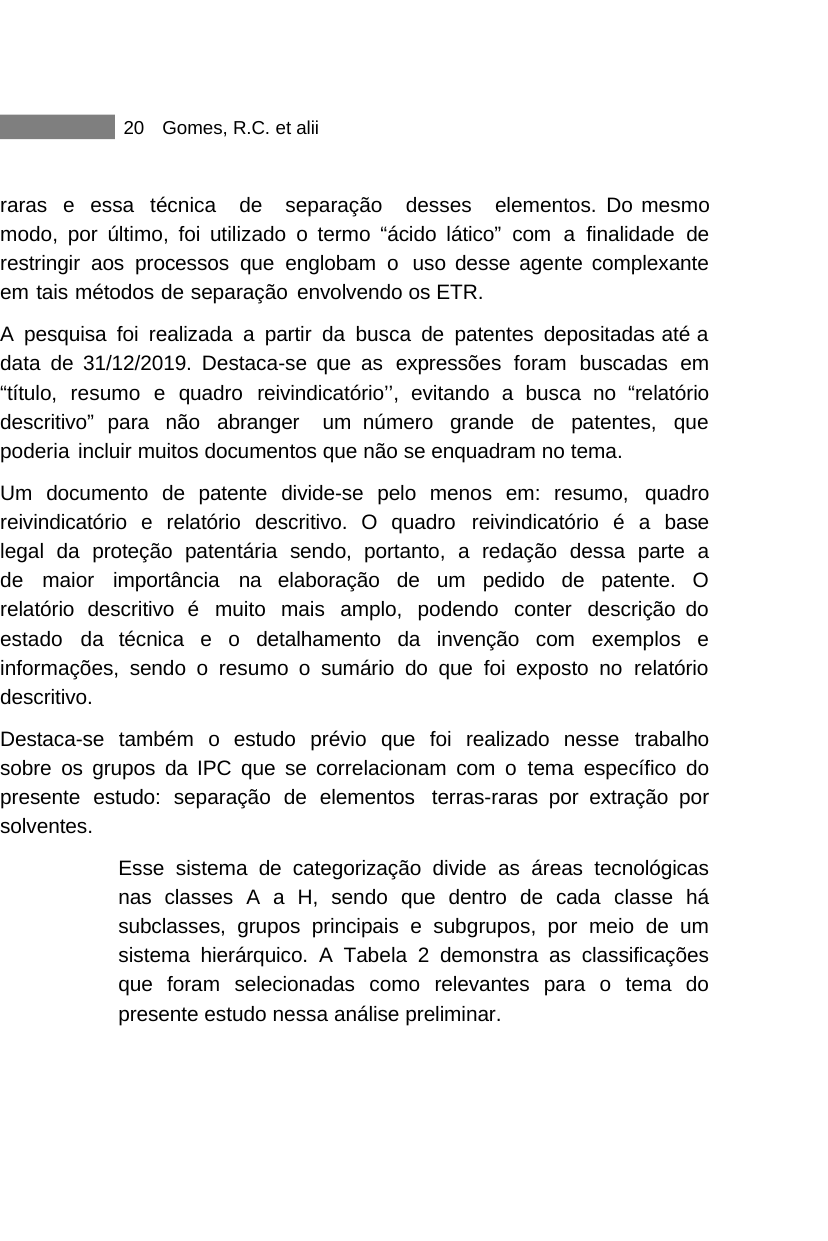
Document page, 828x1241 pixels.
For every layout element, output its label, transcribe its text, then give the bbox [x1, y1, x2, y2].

text raras e essa técnica de separação desses elementos. Do mesmo modo, por último, foi utilizado o termo “ácido lático” com a finalidade de restringir aos processos que englobam o uso desse agente complexante em tais métodos de separação envolvendo os ETR. [0, 193, 709, 304]
text Um documento de patente divide-se pelo menos em: resumo, quadro reivindicatório e relatório descritivo. O quadro reivindicatório é a base legal da proteção patentária sendo, portanto, a redação dessa parte a de maior importância na elaboração de um pedido de patente. O relatório descritivo é muito mais amplo, podendo conter descrição do estado da técnica e o detalhamento da invenção com exemplos e informações, sendo o resumo o sumário do que foi exposto no relatório descritivo. [0, 481, 709, 709]
text Esse sistema de categorização divide as áreas tecnológicas nas classes A a H, sendo que dentro de cada classe há subclasses, grupos principais e subgrupos, por meio de um sistema hierárquico. A Tabela 2 demonstra as classificações que foram selecionadas como relevantes para o tema do presente estudo nessa análise preliminar. [118, 856, 709, 1025]
text 20 Gomes, R.C. et alii [123, 117, 721, 139]
text Destaca-se também o estudo prévio que foi realizado nesse trabalho sobre os grupos da IPC que se correlacionam com o tema específico do presente estudo: separação de elementos terras-raras por extração por solventes. [0, 726, 709, 838]
text A pesquisa foi realizada a partir da busca de patentes depositadas até a data de 31/12/2019. Destaca-se que as expressões foram buscadas em “título, resumo e quadro reivindicatório’’, evitando a busca no “relatório descritivo” para não abranger um número grande de patentes, que poderia incluir muitos documentos que não se enquadram no tema. [0, 322, 709, 463]
